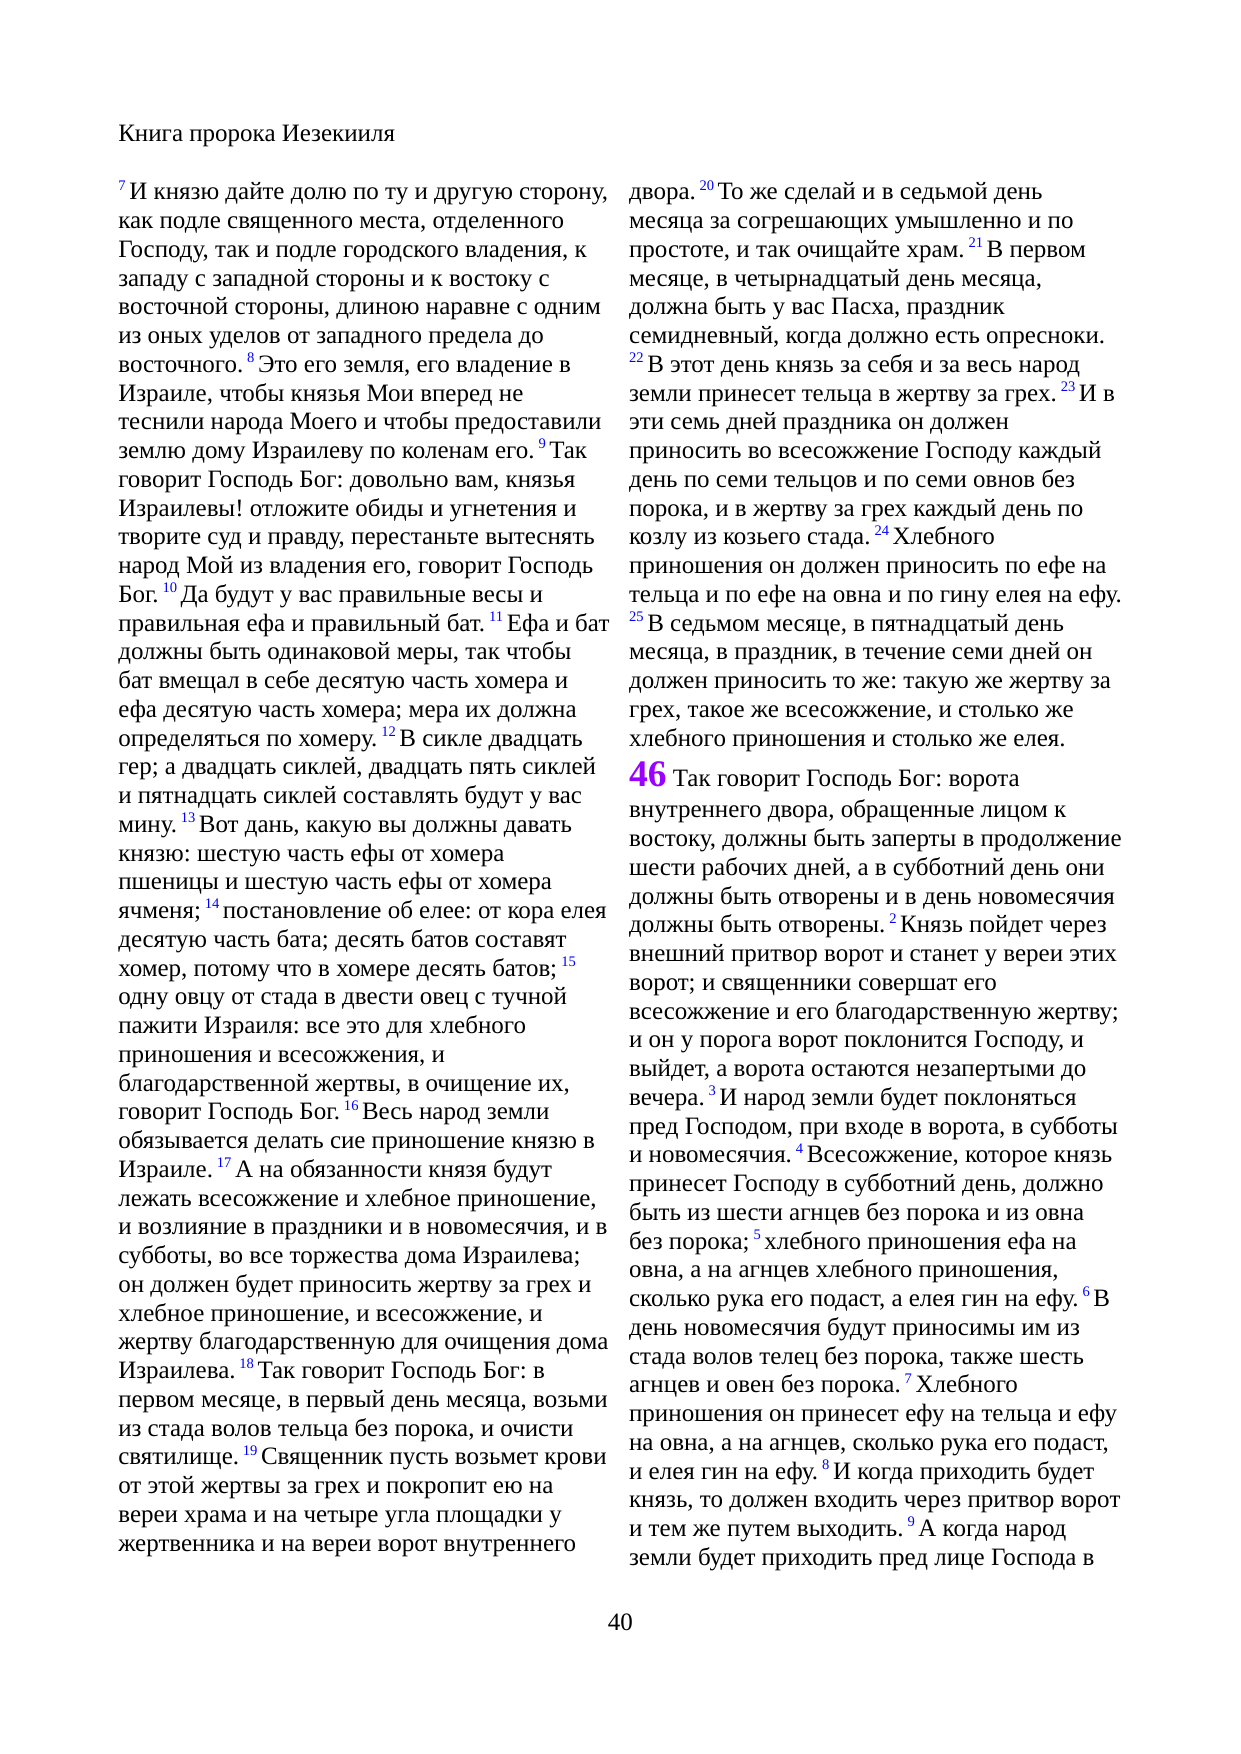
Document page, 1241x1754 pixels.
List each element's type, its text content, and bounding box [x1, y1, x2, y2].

text 7 И князю дайте долю по ту и другую сторону, как подле священного места, отделенного Господу, так и подле городского владения, к западу с западной стороны и к востоку с восточной стороны, длиною наравне с одним из оных уделов от западного предела до восточного. 8 Это его земля, его владение в Израиле, чтобы князья Мои вперед не теснили народа Моего и чтобы предоставили землю дому Израилеву по коленам его. 9 Так говорит Господь Бог: довольно вам, князья Израилевы! отложите обиды и угнетения и творите суд и правду, перестаньте вытеснять народ Мой из владения его, говорит Господь Бог. 10 Да будут у вас правильные весы и правильная ефа и правильный бат. 11 Ефа и бат должны быть одинаковой меры, так чтобы бат вмещал в себе десятую часть хомера и ефа десятую часть хомера; мера их должна определяться по хомеру. 12 В сикле двадцать гер; а двадцать сиклей, двадцать пять сиклей и пятнадцать сиклей составлять будут у вас мину. 13 Вот дань, какую вы должны давать князю: шестую часть ефы от хомера пшеницы и шестую часть ефы от хомера ячменя; 14 постановление об елее: от кора елея десятую часть бата; десять батов составят хомер, потому что в хомере десять батов; 15 одну овцу от стада в двести овец с тучной пажити Израиля: все это для хлебного приношения и всесожжения, и благодарственной жертвы, в очищение их, говорит Господь Бог. 16 Весь народ земли обязывается делать сие приношение князю в Израиле. 17 А на обязанности князя будут лежать всесожжение и хлебное приношение, и возлияние в праздники и в новомесячия, и в субботы, во все торжества дома Израилева; он должен будет приносить жертву за грех и хлебное приношение, и всесожжение, и жертву благодарственную для очищения дома Израилева. 18 Так говорит Господь Бог: в первом месяце, в первый день месяца, возьми из стада волов тельца без порока, и очисти святилище. 19 Священник пусть возьмет крови от этой жертвы за грех и покропит ею на вереи храма и на четыре угла площадки у жертвенника и на вереи ворот внутреннего [118, 176, 611, 1556]
text 46 Так говорит Господь Бог: ворота внутреннего двора, обращенные лицом к востоку, должны быть заперты в продолжение шести рабочих дней, а в субботний день они должны быть отворены и в день новомесячия должны быть отворены. 2 Князь пойдет через внешний притвор ворот и станет у вереи этих ворот; и священники совершат его всесожжение и его благодарственную жертву; и он у порога ворот поклонится Господу, и выйдет, а ворота остаются незапертыми до вечера. 3 И народ земли будет поклоняться пред Господом, при входе в ворота, в субботы и новомесячия. 4 Всесожжение, которое князь принесет Господу в субботний день, должно быть из шести агнцев без порока и из овна без порока; 5 хлебного приношения ефа на овна, а на агнцев хлебного приношения, сколько рука его подаст, а елея гин на ефу. 6 В день новомесячия будут приносимы им из стада волов телец без порока, также шесть агнцев и овен без порока. 7 Хлебного приношения он принесет ефу на тельца и ефу на овна, а на агнцев, сколько рука его подаст, и елея гин на ефу. 8 И когда приходить будет князь, то должен входить через притвор ворот и тем же путем выходить. 9 А когда народ земли будет приходить пред лице Господа в [629, 751, 1122, 1571]
text двора. 20 То же сделай и в седьмой день месяца за согрешающих умышленно и по простоте, и так очищайте храм. 21 В первом месяце, в четырнадцатый день месяца, должна быть у вас Пасха, праздник семидневный, когда должно есть опресноки. 22 В этот день князь за себя и за весь народ земли принесет тельца в жертву за грех. 23 И в эти семь дней праздника он должен приносить во всесожжение Господу каждый день по семи тельцов и по семи овнов без порока, и в жертву за грех каждый день по козлу из козьего стада. 24 Хлебного приношения он должен приносить по ефе на тельца и по ефе на овна и по гину елея на ефу. 25 В седьмом месяце, в пятнадцатый день месяца, в праздник, в течение семи дней он должен приносить то же: такую же жертву за грех, такое же всесожжение, и столько же хлебного приношения и столько же елея. [629, 176, 1122, 751]
